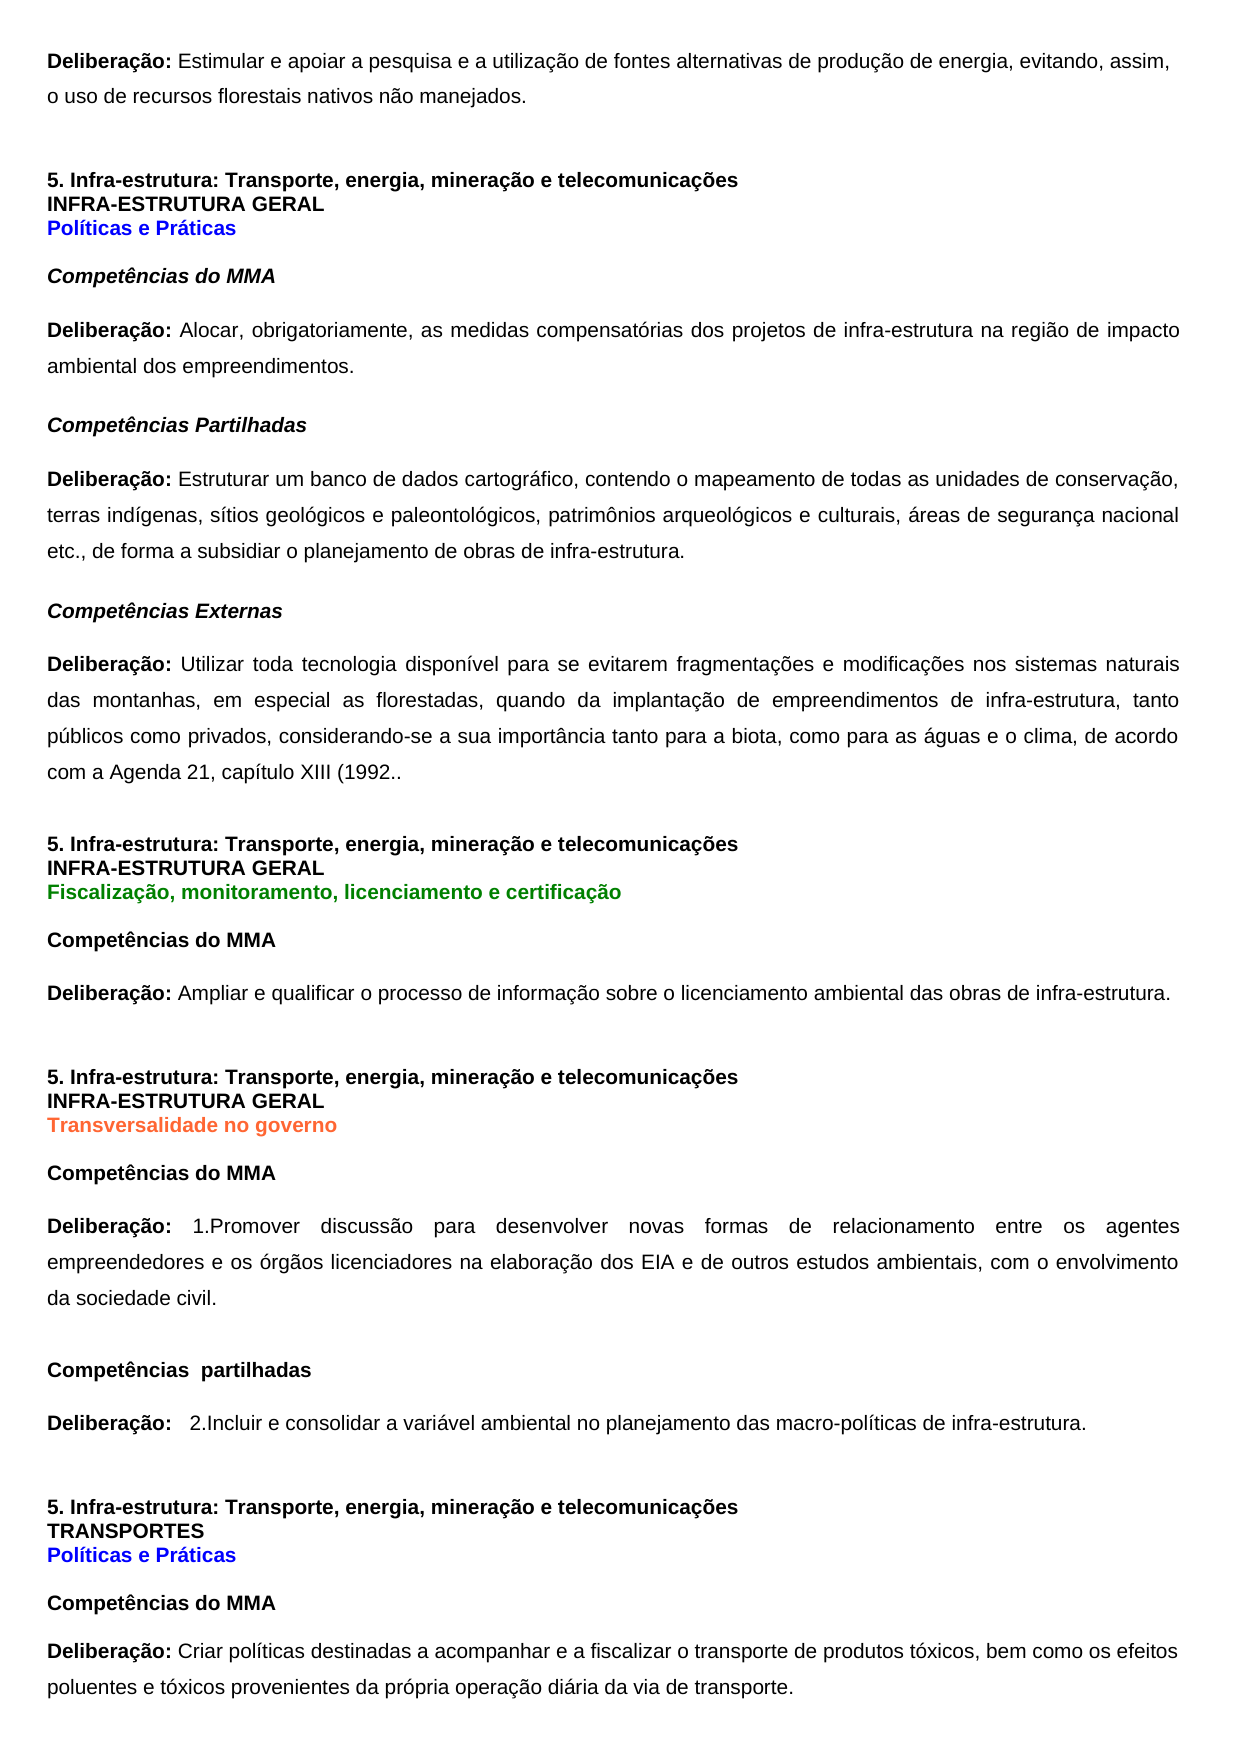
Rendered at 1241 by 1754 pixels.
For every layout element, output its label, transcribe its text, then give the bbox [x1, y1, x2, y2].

text INFRA-ESTRUTURA GERAL [47, 856, 1181, 879]
text Deliberação: Estruturar um banco de dados cartográfico, contendo o mapeamento de todas as unidades de conservação, terras indígenas, sítios geológicos e paleontológicos, patrimônios arqueológicos e culturais, áreas de segurança nacional etc., de forma a subsidiar o planejamento de obras de infra-estrutura. [47, 467, 1181, 563]
text Deliberação: Criar políticas destinadas a acompanhar e a fiscalizar o transporte de produtos tóxicos, bem como os efeitos poluentes e tóxicos provenientes da própria operação diária da via de transporte. [47, 1639, 1181, 1699]
text Deliberação: Ampliar e qualificar o processo de informação sobre o licenciamento ambiental das obras de infra-estrutura. [47, 981, 1181, 1005]
text 5. Infra-estrutura: Transporte, energia, mineração e telecomunicações [47, 832, 1181, 856]
text Competências partilhadas [47, 1358, 1181, 1382]
text Competências do MMA [47, 927, 1181, 951]
text Competências do MMA [47, 264, 1181, 288]
text Deliberação: Alocar, obrigatoriamente, as medidas compensatórias dos projetos de infra-estrutura na região de impacto ambiental dos empreendimentos. [47, 317, 1181, 377]
text Transversalidade no governo [47, 1113, 1181, 1137]
text Políticas e Práticas [47, 216, 1181, 240]
text Deliberação: Estimular e apoiar a pesquisa e a utilização de fontes alternativas de produção de energia, evitando, assim, o uso de recursos florestais nativos não manejados. [47, 48, 1181, 108]
text Competências do MMA [47, 1591, 1181, 1615]
text Competências do MMA [47, 1161, 1181, 1184]
text Deliberação: 2.Incluir e consolidar a variável ambiental no planejamento das macro-políticas de infra-estrutura. [47, 1411, 1181, 1435]
text INFRA-ESTRUTURA GERAL [47, 192, 1181, 216]
text Competências Partilhadas [47, 413, 1181, 437]
text 5. Infra-estrutura: Transporte, energia, mineração e telecomunicações [47, 1495, 1181, 1519]
text Competências Externas [47, 598, 1181, 622]
text 5. Infra-estrutura: Transporte, energia, mineração e telecomunicações [47, 168, 1181, 192]
text 5. Infra-estrutura: Transporte, energia, mineração e telecomunicações [47, 1065, 1181, 1089]
text Deliberação: Utilizar toda tecnologia disponível para se evitarem fragmentações e modificações nos sistemas naturais das montanhas, em especial as florestadas, quando da implantação de empreendimentos de infra-estrutura, tanto públicos como privados, considerando-se a sua importância tanto para a biota, como para as águas e o clima, de acordo com a Agenda 21, capítulo XIII (1992.. [47, 652, 1181, 784]
text TRANSPORTES [47, 1519, 1181, 1543]
text Deliberação: 1.Promover discussão para desenvolver novas formas de relacionamento entre os agentes empreendedores e os órgãos licenciadores na elaboração dos EIA e de outros estudos ambientais, com o envolvimento da sociedade civil. [47, 1214, 1181, 1310]
text Políticas e Práticas [47, 1543, 1181, 1567]
text INFRA-ESTRUTURA GERAL [47, 1089, 1181, 1113]
text Fiscalização, monitoramento, licenciamento e certificação [47, 879, 1181, 903]
